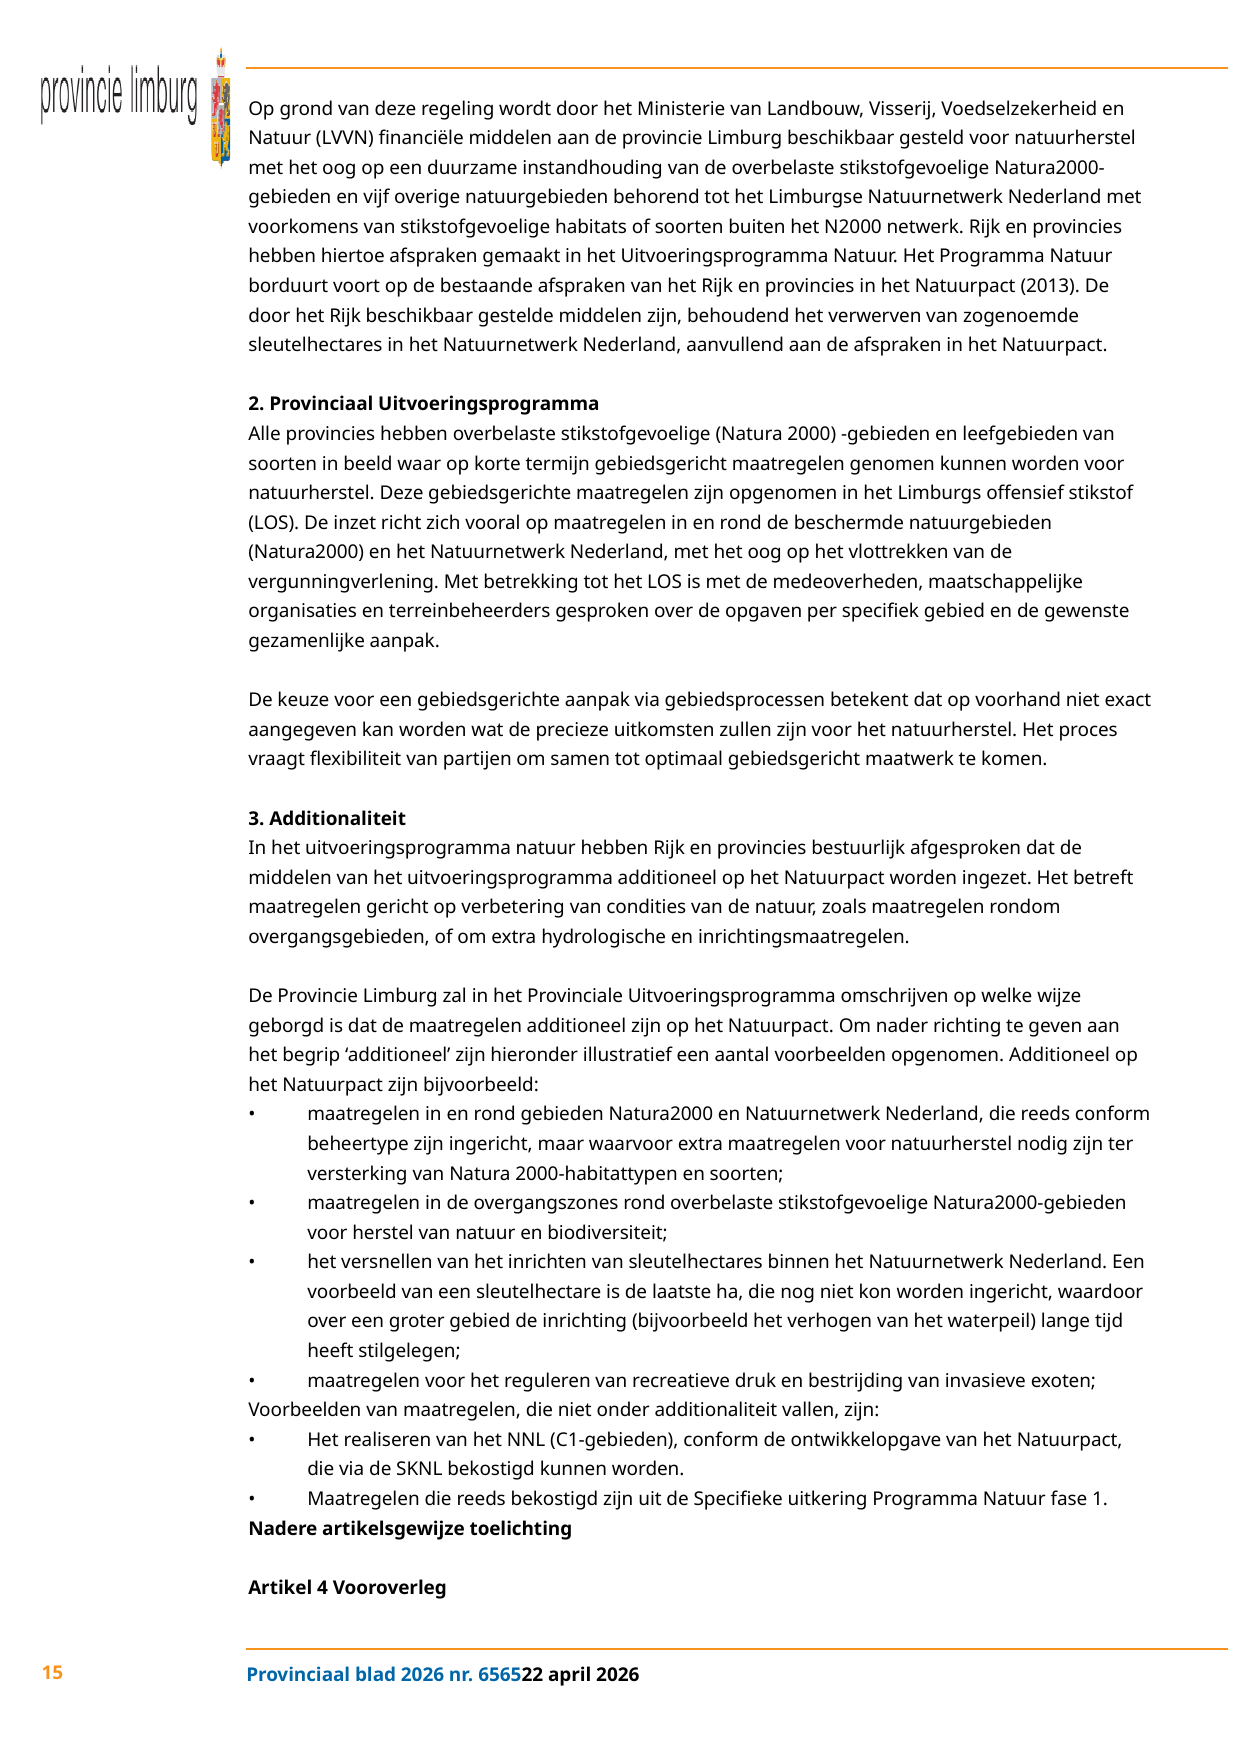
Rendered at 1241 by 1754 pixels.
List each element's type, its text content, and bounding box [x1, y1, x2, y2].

list het versnellen van het inrichten van sleutelhectares binnen het Natuurnetwerk Nederland. Een voorbeeld van een sleutelhectare is de laatste ha, die nog niet kon worden ingericht, waardoor over een groter gebied de inrichting (bijvoorbeeld het verhogen van het waterpeil) lange tijd heeft stilgelegen; [248, 1248, 1152, 1363]
text In het uitvoeringsprogramma natuur hebben Rijk en provincies bestuurlijk afgesproken dat de middelen van het uitvoeringsprogramma additioneel op het Natuurpact worden ingezet. Het betreft maatregelen gericht op verbetering van condities van de natuur, zoals maatregelen rondom overgangsgebieden, of om extra hydrologische en inrichtingsmaatregelen. [248, 834, 1152, 949]
list maatregelen in de overgangszones rond overbelaste stikstofgevoelige Natura2000-gebieden voor herstel van natuur en biodiversiteit; [248, 1189, 1152, 1245]
text De Provincie Limburg zal in het Provinciale Uitvoeringsprogramma omschrijven op welke wijze geborgd is dat de maatregelen additioneel zijn op het Natuurpact. Om nader richting te geven aan het begrip ‘additioneel’ zijn hieronder illustratief een aantal voorbeelden opgenomen. Additioneel op het Natuurpact zijn bijvoorbeeld: [248, 982, 1152, 1097]
list Het realiseren van het NNL (C1-gebieden), conform de ontwikkelopgave van het Natuurpact, die via de SKNL bekostigd kunnen worden. [248, 1426, 1152, 1481]
list maatregelen in en rond gebieden Natura2000 en Natuurnetwerk Nederland, die reeds conform beheertype zijn ingericht, maar waarvoor extra maatregelen voor natuurherstel nodig zijn ter versterking van Natura 2000-habitattypen en soorten; [248, 1101, 1152, 1186]
text 2. Provinciaal Uitvoeringsprogramma [248, 391, 1152, 416]
text Artikel 4 Vooroverleg [248, 1574, 1152, 1600]
text 3. Additionaliteit [248, 805, 1152, 831]
text Nadere artikelsgewijze toelichting [248, 1515, 1152, 1541]
text De keuze voor een gebiedsgerichte aanpak via gebiedsprocessen betekent dat op voorhand niet exact aangegeven kan worden wat de precieze uitkomsten zullen zijn voor het natuurherstel. Het proces vraagt flexibiliteit van partijen om samen tot optimaal gebiedsgericht maatwerk te komen. [248, 686, 1152, 771]
list Maatregelen die reeds bekostigd zijn uit de Specifieke uitkering Programma Natuur fase 1. [248, 1485, 1152, 1511]
picture [41, 47, 231, 172]
list maatregelen voor het reguleren van recreatieve druk en bestrijding van invasieve exoten; [248, 1367, 1152, 1393]
text Alle provincies hebben overbelaste stikstofgevoelige (Natura 2000) -gebieden en leefgebieden van soorten in beeld waar op korte termijn gebiedsgericht maatregelen genomen kunnen worden voor natuurherstel. Deze gebiedsgerichte maatregelen zijn opgenomen in het Limburgs offensief stikstof (LOS). De inzet richt zich vooral op maatregelen in en rond de beschermde natuurgebieden (Natura2000) en het Natuurnetwerk Nederland, met het oog op het vlottrekken van de vergunningverlening. Met betrekking tot het LOS is met de medeoverheden, maatschappelijke organisaties en terreinbeheerders gesproken over de opgaven per specifiek gebied en de gewenste gezamenlijke aanpak. [248, 420, 1152, 653]
text Voorbeelden van maatregelen, die niet onder additionaliteit vallen, zijn: [248, 1396, 1152, 1422]
text Op grond van deze regeling wordt door het Ministerie van Landbouw, Visserij, Voedselzekerheid en Natuur (LVVN) financiële middelen aan de provincie Limburg beschikbaar gesteld voor natuurherstel met het oog op een duurzame instandhouding van de overbelaste stikstofgevoelige Natura2000-gebieden en vijf overige natuurgebieden behorend tot het Limburgse Natuurnetwerk Nederland met voorkomens van stikstofgevoelige habitats of soorten buiten het N2000 netwerk. Rijk en provincies hebben hiertoe afspraken gemaakt in het Uitvoeringsprogramma Natuur. Het Programma Natuur borduurt voort op de bestaande afspraken van het Rijk en provincies in het Natuurpact (2013). De door het Rijk beschikbaar gestelde middelen zijn, behoudend het verwerven van zogenoemde sleutelhectares in het Natuurnetwerk Nederland, aanvullend aan de afspraken in het Natuurpact. [248, 95, 1152, 357]
